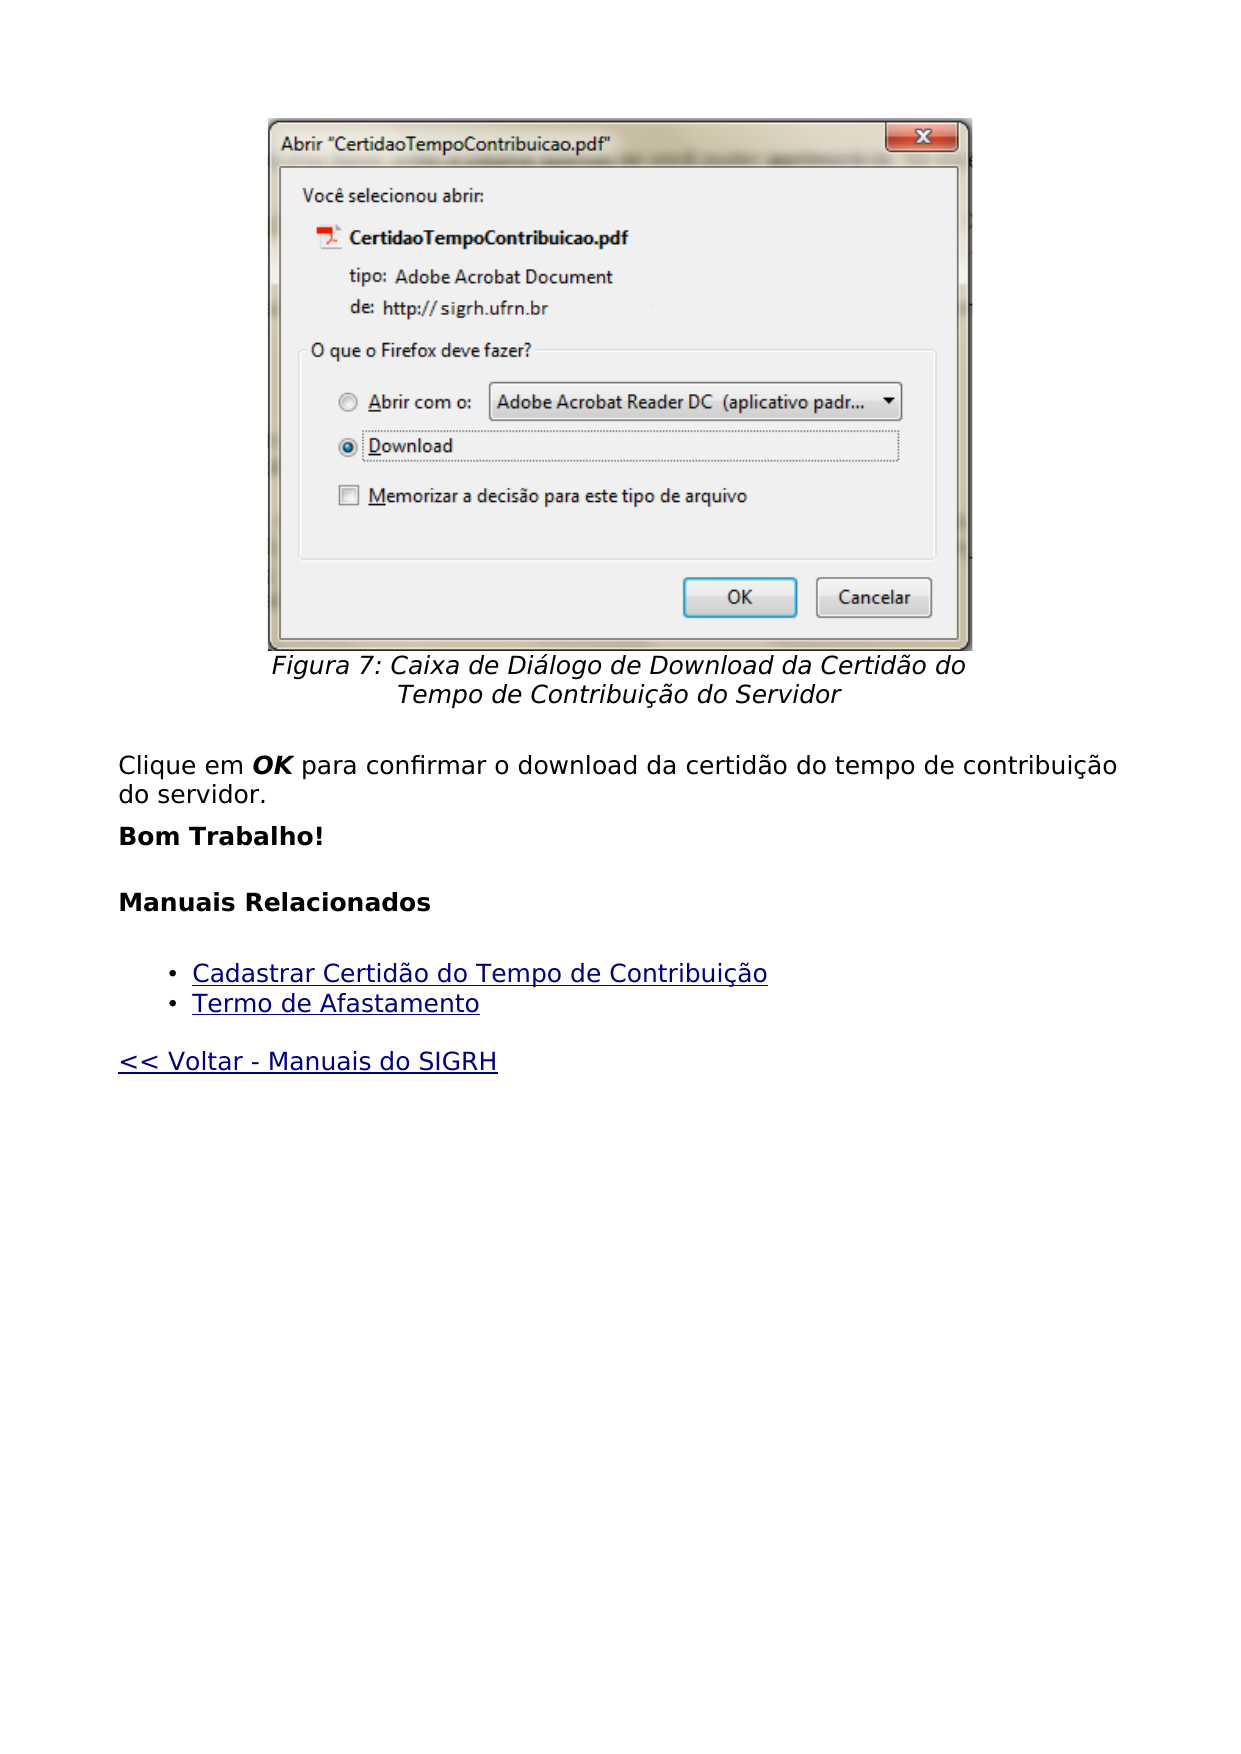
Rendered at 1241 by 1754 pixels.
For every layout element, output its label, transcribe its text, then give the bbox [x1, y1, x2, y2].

text Bom Trabalho! [118, 822, 1122, 851]
list Cadastrar Certidão do Tempo de Contribuição [177, 959, 1122, 989]
list Termo de Afastamento [177, 989, 1122, 1018]
text Clique em OK para confirmar o download da certidão do tempo de contribuição do servidor. [118, 751, 1122, 809]
subtitle Manuais Relacionados [118, 888, 1122, 918]
picture [267, 118, 973, 651]
text Figura 7: Caixa de Diálogo de Download da Certidão do Tempo de Contribuição do Servidor [268, 651, 972, 709]
text << Voltar - Manuais do SIGRH [118, 1047, 1122, 1077]
